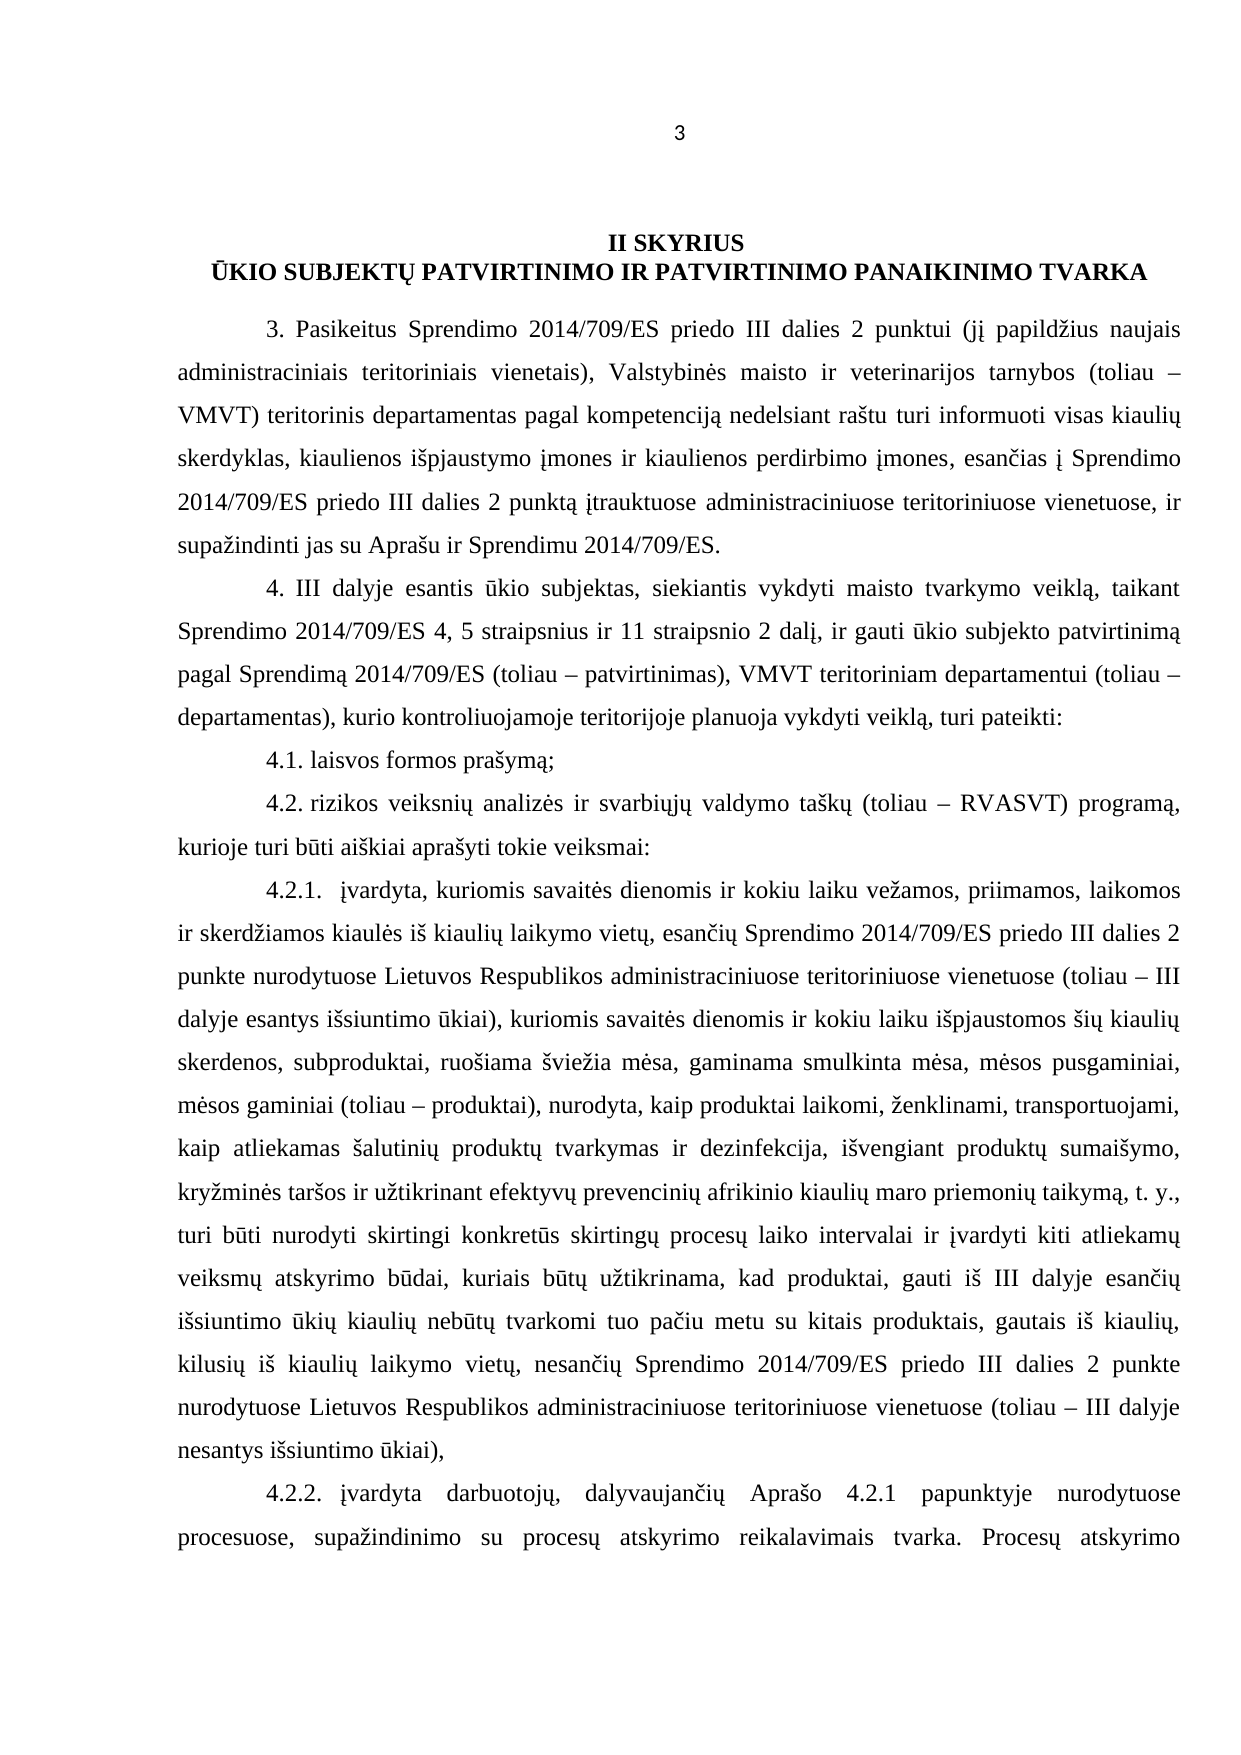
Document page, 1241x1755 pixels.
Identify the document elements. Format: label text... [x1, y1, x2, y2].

text 4.1. laisvos formos prašymą; [266, 745, 1181, 774]
text ŪKIO SUBJEKTŲ PATVIRTINIMO IR PATVIRTINIMO PANAIKINIMO TVARKA [177, 257, 1181, 285]
text II SKYRIUS [177, 228, 1181, 257]
text 4. III dalyje esantis ūkio subjektas, siekiantis vykdyti maisto tvarkymo veiklą, taikant Sprendimo 2014/709/ES 4, 5 straipsnius ir 11 straipsnio 2 dalį, ir gauti ūkio subjekto patvirtinimą pagal Sprendimą 2014/709/ES (toliau – patvirtinimas), VMVT teritoriniam departamentui (toliau – departamentas), kurio kontroliuojamoje teritorijoje planuoja vykdyti veiklą, turi pateikti: [177, 573, 1181, 731]
text 4.2.2. įvardyta darbuotojų, dalyvaujančių Aprašo 4.2.1 papunktyje nurodytuose procesuose, supažindinimo su procesų atskyrimo reikalavimais tvarka. Procesų atskyrimo [177, 1478, 1181, 1551]
text 4.2.1. įvardyta, kuriomis savaitės dienomis ir kokiu laiku vežamos, priimamos, laikomos ir skerdžiamos kiaulės iš kiaulių laikymo vietų, esančių Sprendimo 2014/709/ES priedo III dalies 2 punkte nurodytuose Lietuvos Respublikos administraciniuose teritoriniuose vienetuose (toliau – III dalyje esantys išsiuntimo ūkiai), kuriomis savaitės dienomis ir kokiu laiku išpjaustomos šių kiaulių skerdenos, subproduktai, ruošiama šviežia mėsa, gaminama smulkinta mėsa, mėsos pusgaminiai, mėsos gaminiai (toliau – produktai), nurodyta, kaip produktai laikomi, ženklinami, transportuojami, kaip atliekamas šalutinių produktų tvarkymas ir dezinfekcija, išvengiant produktų sumaišymo, kryžminės taršos ir užtikrinant efektyvų prevencinių afrikinio kiaulių maro priemonių taikymą, t. y., turi būti nurodyti skirtingi konkretūs skirtingų procesų laiko intervalai ir įvardyti kiti atliekamų veiksmų atskyrimo būdai, kuriais būtų užtikrinama, kad produktai, gauti iš III dalyje esančių išsiuntimo ūkių kiaulių nebūtų tvarkomi tuo pačiu metu su kitais produktais, gautais iš kiaulių, kilusių iš kiaulių laikymo vietų, nesančių Sprendimo 2014/709/ES priedo III dalies 2 punkte nurodytuose Lietuvos Respublikos administraciniuose teritoriniuose vienetuose (toliau – III dalyje nesantys išsiuntimo ūkiai), [177, 875, 1181, 1464]
text 4.2. rizikos veiksnių analizės ir svarbiųjų valdymo taškų (toliau – RVASVT) programą, kurioje turi būti aiškiai aprašyti tokie veiksmai: [177, 788, 1181, 860]
text 3. Pasikeitus Sprendimo 2014/709/ES priedo III dalies 2 punktui (jį papildžius naujais administraciniais teritoriniais vienetais), Valstybinės maisto ir veterinarijos tarnybos (toliau – VMVT) teritorinis departamentas pagal kompetenciją nedelsiant raštu turi informuoti visas kiaulių skerdyklas, kiaulienos išpjaustymo įmones ir kiaulienos perdirbimo įmones, esančias į Sprendimo 2014/709/ES priedo III dalies 2 punktą įtrauktuose administraciniuose teritoriniuose vienetuose, ir supažindinti jas su Aprašu ir Sprendimu 2014/709/ES. [177, 314, 1181, 558]
